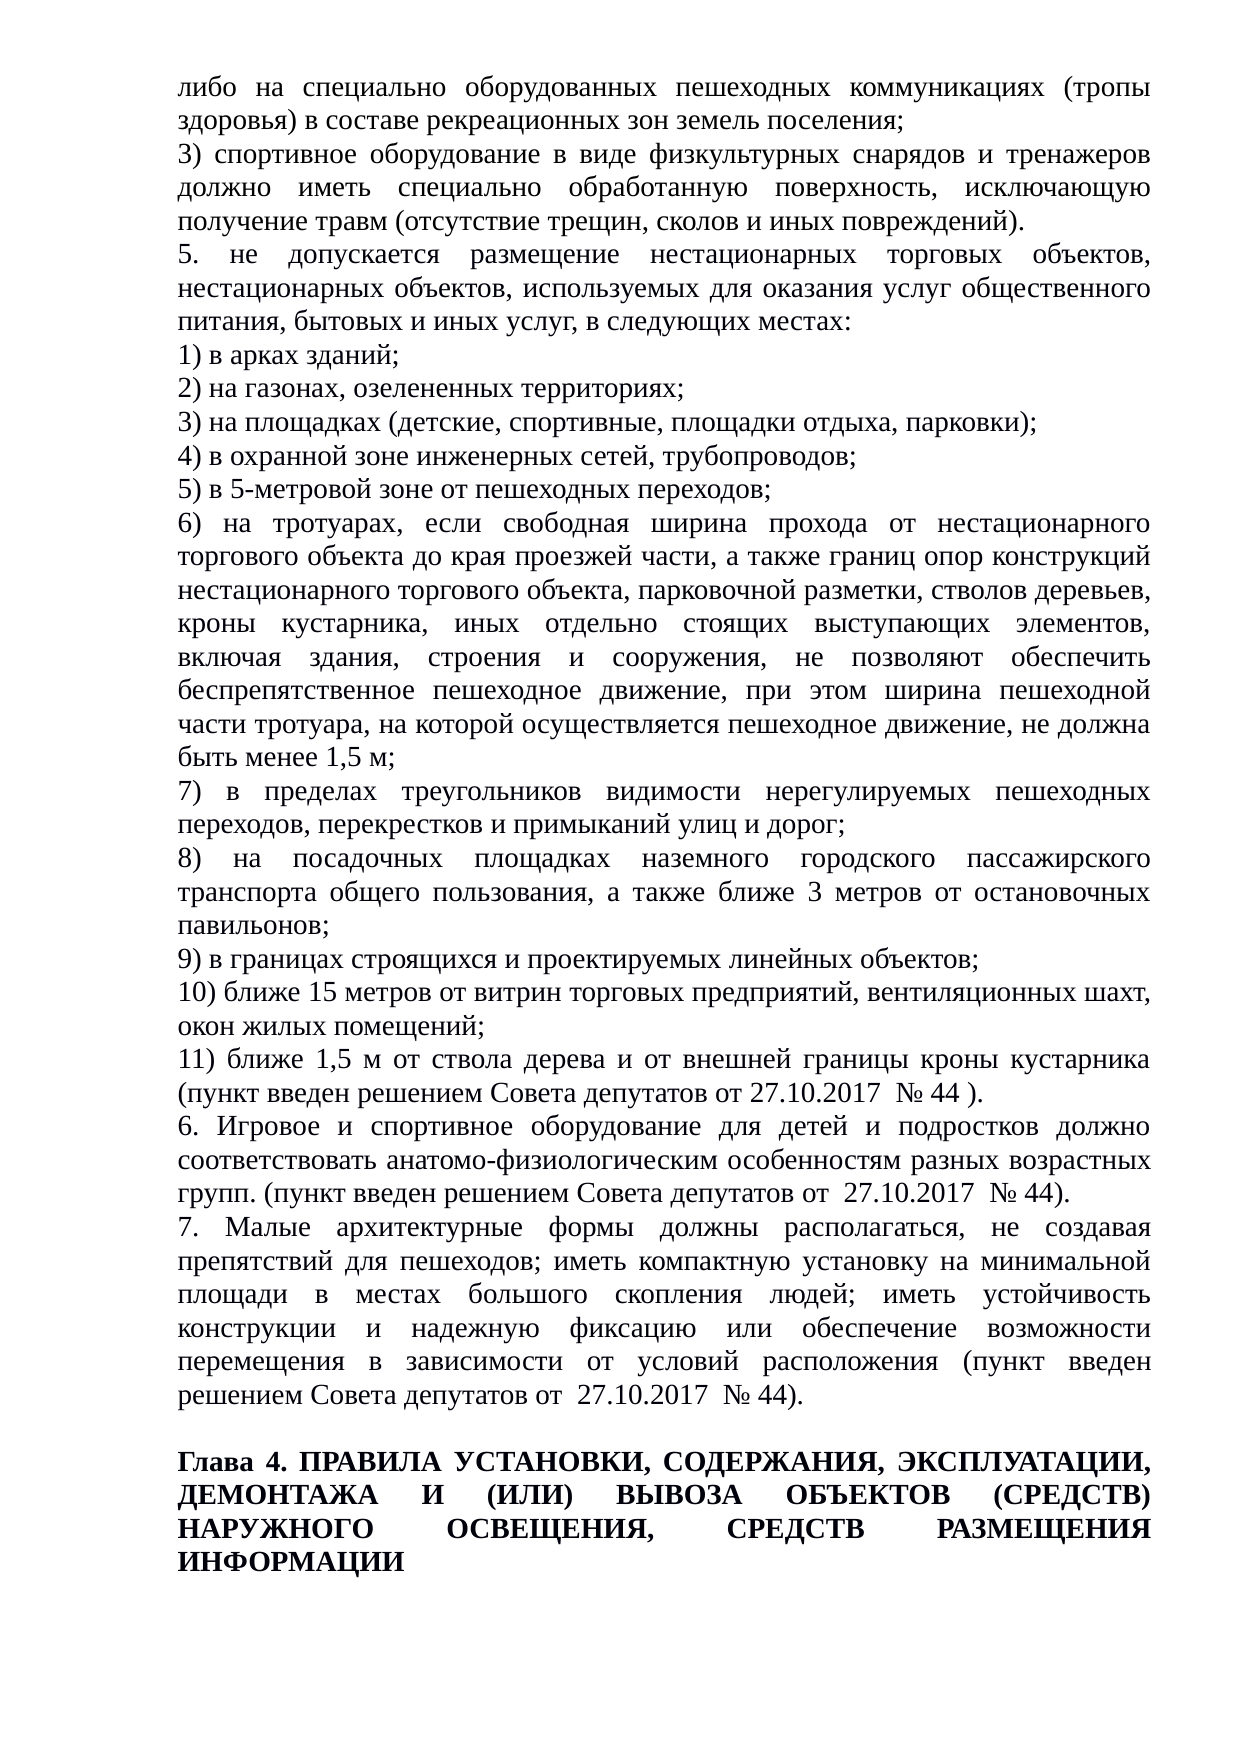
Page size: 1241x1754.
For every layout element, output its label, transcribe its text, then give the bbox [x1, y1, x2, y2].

text 9) в границах строящихся и проектируемых линейных объектов; [177, 941, 1152, 974]
text 7. Малые архитектурные формы должны располагаться, не создавая препятствий для пешеходов; иметь компактную установку на минимальной площади в местах большого скопления людей; иметь устойчивость конструкции и надежную фиксацию или обеспечение возможности перемещения в зависимости от условий расположения (пункт введен решением Совета депутатов от 27.10.2017 № 44). [177, 1209, 1152, 1410]
text 3) спортивное оборудование в виде физкультурных снарядов и тренажеров должно иметь специально обработанную поверхность, исключающую получение травм (отсутствие трещин, сколов и иных повреждений). [177, 136, 1152, 236]
text 2) на газонах, озелененных территориях; [177, 371, 1152, 404]
text 4) в охранной зоне инженерных сетей, трубопроводов; [177, 438, 1152, 471]
text 5. не допускается размещение нестационарных торговых объектов, нестационарных объектов, используемых для оказания услуг общественного питания, бытовых и иных услуг, в следующих местах: [177, 236, 1152, 337]
text 10) ближе 15 метров от витрин торговых предприятий, вентиляционных шахт, окон жилых помещений; [177, 974, 1152, 1041]
text 6) на тротуарах, если свободная ширина прохода от нестационарного торгового объекта до края проезжей части, а также границ опор конструкций нестационарного торгового объекта, парковочной разметки, стволов деревьев, кроны кустарника, иных отдельно стоящих выступающих элементов, включая здания, строения и сооружения, не позволяют обеспечить беспрепятственное пешеходное движение, при этом ширина пешеходной части тротуара, на которой осуществляется пешеходное движение, не должна быть менее 1,5 м; [177, 505, 1152, 773]
text 8) на посадочных площадках наземного городского пассажирского транспорта общего пользования, а также ближе 3 метров от остановочных павильонов; [177, 840, 1152, 941]
text 6. Игровое и спортивное оборудование для детей и подростков должно соответствовать анатомо-физиологическим особенностям разных возрастных групп. (пункт введен решением Совета депутатов от 27.10.2017 № 44). [177, 1108, 1152, 1209]
text 1) в арках зданий; [177, 337, 1152, 371]
text Глава 4. ПРАВИЛА УСТАНОВКИ, СОДЕРЖАНИЯ, ЭКСПЛУАТАЦИИ, ДЕМОНТАЖА И (ИЛИ) ВЫВОЗА ОБЪЕКТОВ (СРЕДСТВ) НАРУЖНОГО ОСВЕЩЕНИЯ, СРЕДСТВ РАЗМЕЩЕНИЯ ИНФОРМАЦИИ [177, 1444, 1152, 1578]
text 7) в пределах треугольников видимости нерегулируемых пешеходных переходов, перекрестков и примыканий улиц и дорог; [177, 773, 1152, 840]
text 5) в 5-метровой зоне от пешеходных переходов; [177, 471, 1152, 505]
text 11) ближе 1,5 м от ствола дерева и от внешней границы кроны кустарника (пункт введен решением Совета депутатов от 27.10.2017 № 44 ). [177, 1041, 1152, 1108]
text 3) на площадках (детские, спортивные, площадки отдыха, парковки); [177, 404, 1152, 438]
text либо на специально оборудованных пешеходных коммуникациях (тропы здоровья) в составе рекреационных зон земель поселения; [177, 69, 1152, 136]
